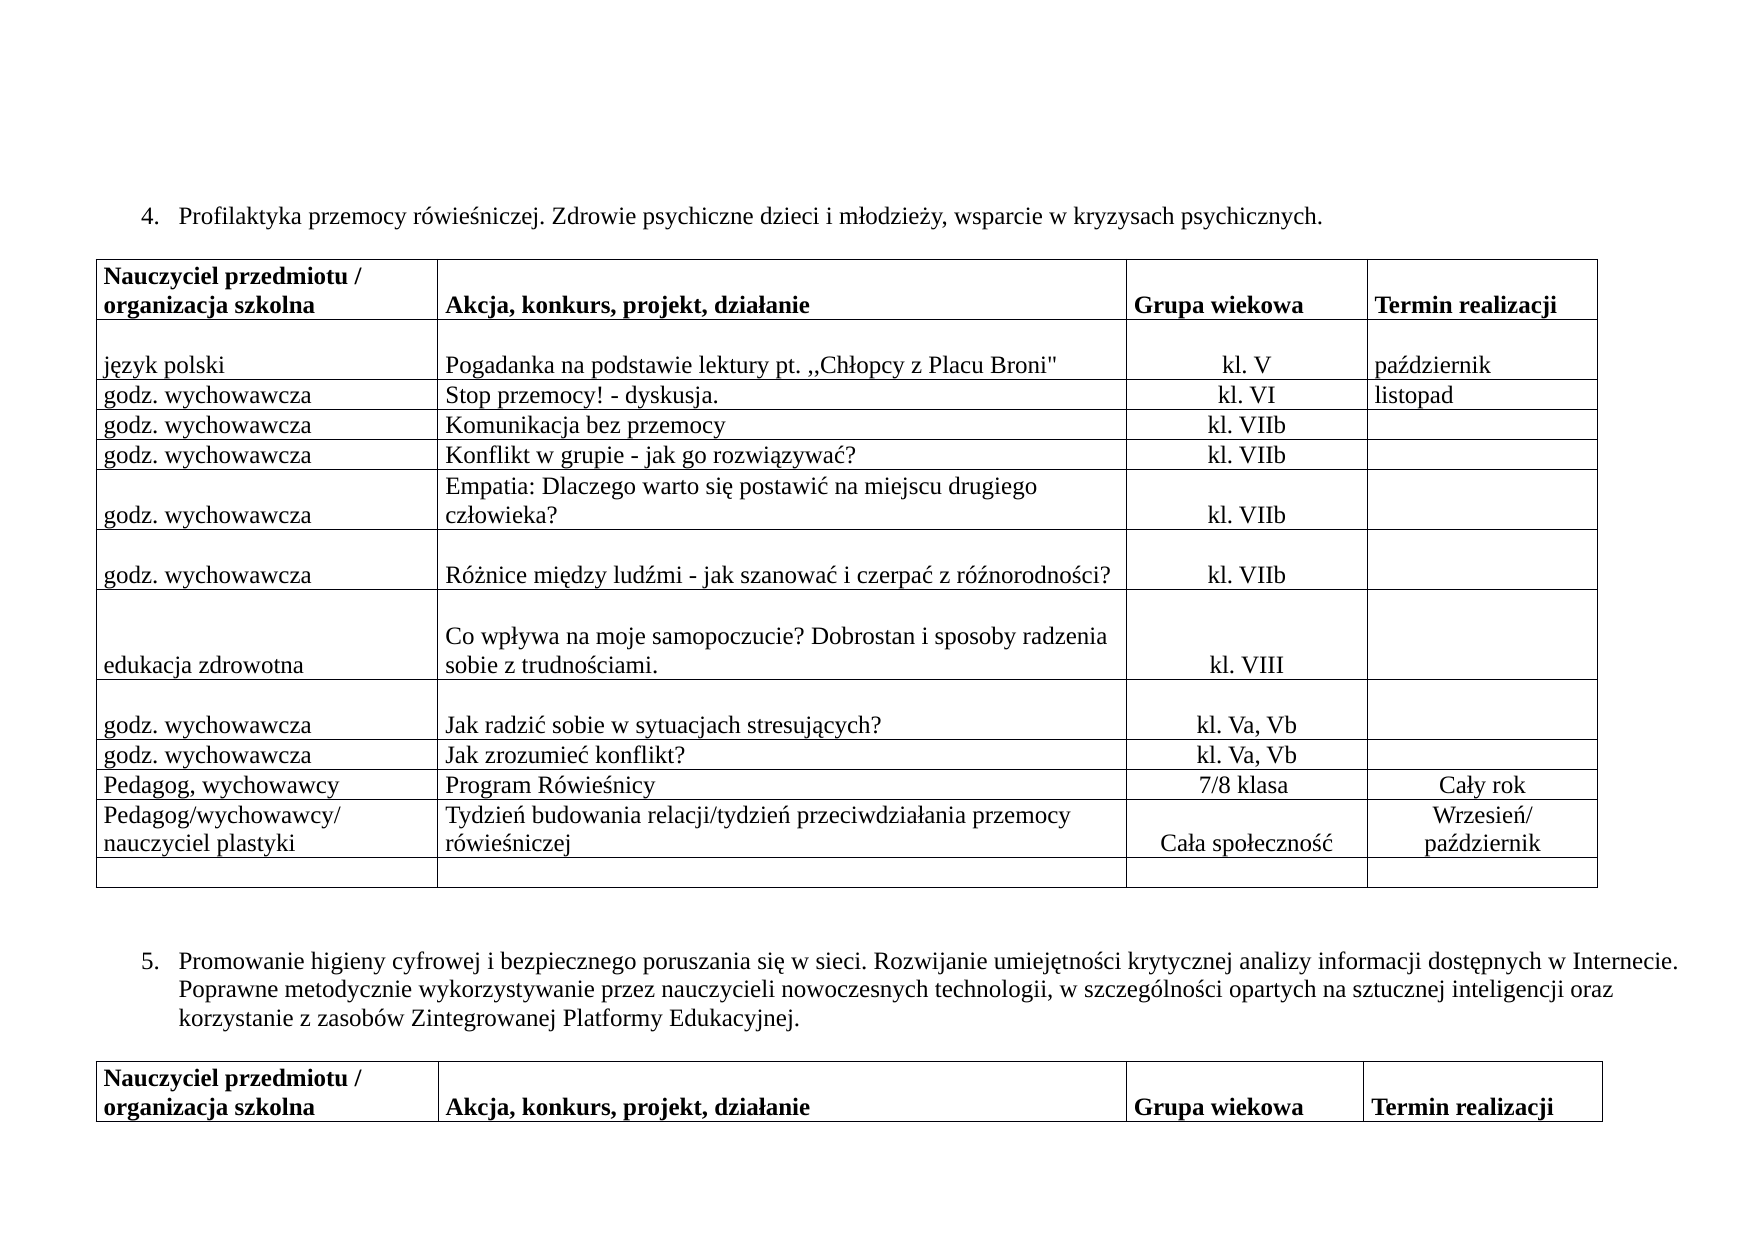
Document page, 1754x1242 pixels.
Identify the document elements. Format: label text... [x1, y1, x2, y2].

table_cell Tydzień budowania relacji/tydzień przeciwdziałania przemocy rówieśniczej [438, 800, 1126, 857]
table_cell [1127, 858, 1367, 887]
table_cell Pedagog/wychowawcy/ nauczyciel plastyki [97, 800, 437, 857]
table_cell [1368, 680, 1597, 739]
table_cell godz. wychowawcza [97, 680, 437, 739]
table_cell godz. wychowawcza [97, 440, 437, 469]
table_cell [1368, 410, 1597, 439]
table_cell kl. VIII [1127, 590, 1367, 679]
table_cell Cały rok [1368, 770, 1597, 799]
table_cell Wrzesień/ październik [1368, 800, 1597, 857]
table_cell październik [1368, 320, 1597, 379]
table_cell godz. wychowawcza [97, 380, 437, 409]
table_cell Różnice między ludźmi - jak szanować i czerpać z róźnorodności? [438, 530, 1126, 589]
table_header Termin realizacji [1368, 260, 1597, 319]
table_cell [97, 858, 437, 887]
table_cell [1368, 858, 1597, 887]
table_cell listopad [1368, 380, 1597, 409]
table_cell kl. VIIb [1127, 530, 1367, 589]
table_cell kl. VIIb [1127, 470, 1367, 529]
table_cell [1368, 590, 1597, 679]
table_cell [438, 858, 1126, 887]
table_header Nauczyciel przedmiotu / organizacja szkolna [97, 1062, 438, 1121]
table_cell Pogadanka na podstawie lektury pt. ,,Chłopcy z Placu Broni" [438, 320, 1126, 379]
table_cell kl. V [1127, 320, 1367, 379]
table_cell Cała społeczność [1127, 800, 1367, 857]
table_cell Pedagog, wychowawcy [97, 770, 437, 799]
table_header Nauczyciel przedmiotu / organizacja szkolna [97, 260, 437, 319]
table_cell [1368, 530, 1597, 589]
table_header Akcja, konkurs, projekt, działanie [438, 260, 1126, 319]
table_cell [1368, 740, 1597, 769]
table_cell Konflikt w grupie - jak go rozwiązywać? [438, 440, 1126, 469]
table_cell edukacja zdrowotna [97, 590, 437, 679]
table_cell język polski [97, 320, 437, 379]
table_cell Jak zrozumieć konflikt? [438, 740, 1126, 769]
table_cell godz. wychowawcza [97, 530, 437, 589]
list Promowanie higieny cyfrowej i bezpiecznego poruszania się w sieci. Rozwijanie umiejętności krytycznej analizy informacji dostępnych w Internecie. Poprawne metodycznie wykorzystywanie przez nauczycieli nowoczesnych technologii, w szczególności opartych na sztucznej inteligencji oraz korzystanie z zasobów Zintegrowanej Platformy Edukacyjnej. [141, 946, 1710, 1032]
table_cell Empatia: Dlaczego warto się postawić na miejscu drugiego człowieka? [438, 470, 1126, 529]
table_cell kl. Va, Vb [1127, 740, 1367, 769]
table_cell Co wpływa na moje samopoczucie? Dobrostan i sposoby radzenia sobie z trudnościami. [438, 590, 1126, 679]
table_header Grupa wiekowa [1127, 260, 1367, 319]
table_cell Stop przemocy! - dyskusja. [438, 380, 1126, 409]
table_cell Jak radzić sobie w sytuacjach stresujących? [438, 680, 1126, 739]
table_cell kl. VIIb [1127, 410, 1367, 439]
table_header Akcja, konkurs, projekt, działanie [439, 1062, 1126, 1121]
table_cell kl. VIIb [1127, 440, 1367, 469]
table_cell kl. Va, Vb [1127, 680, 1367, 739]
table_cell Program Rówieśnicy [438, 770, 1126, 799]
table_cell Komunikacja bez przemocy [438, 410, 1126, 439]
table_cell godz. wychowawcza [97, 470, 437, 529]
table_cell [1368, 470, 1597, 529]
table_cell godz. wychowawcza [97, 410, 437, 439]
table_cell 7/8 klasa [1127, 770, 1367, 799]
table_header Termin realizacji [1364, 1062, 1602, 1121]
table_cell godz. wychowawcza [97, 740, 437, 769]
list Profilaktyka przemocy rówieśniczej. Zdrowie psychiczne dzieci i młodzieży, wsparcie w kryzysach psychicznych. [141, 201, 1710, 230]
table_header Grupa wiekowa [1127, 1062, 1363, 1121]
table_cell kl. VI [1127, 380, 1367, 409]
table_cell [1368, 440, 1597, 469]
